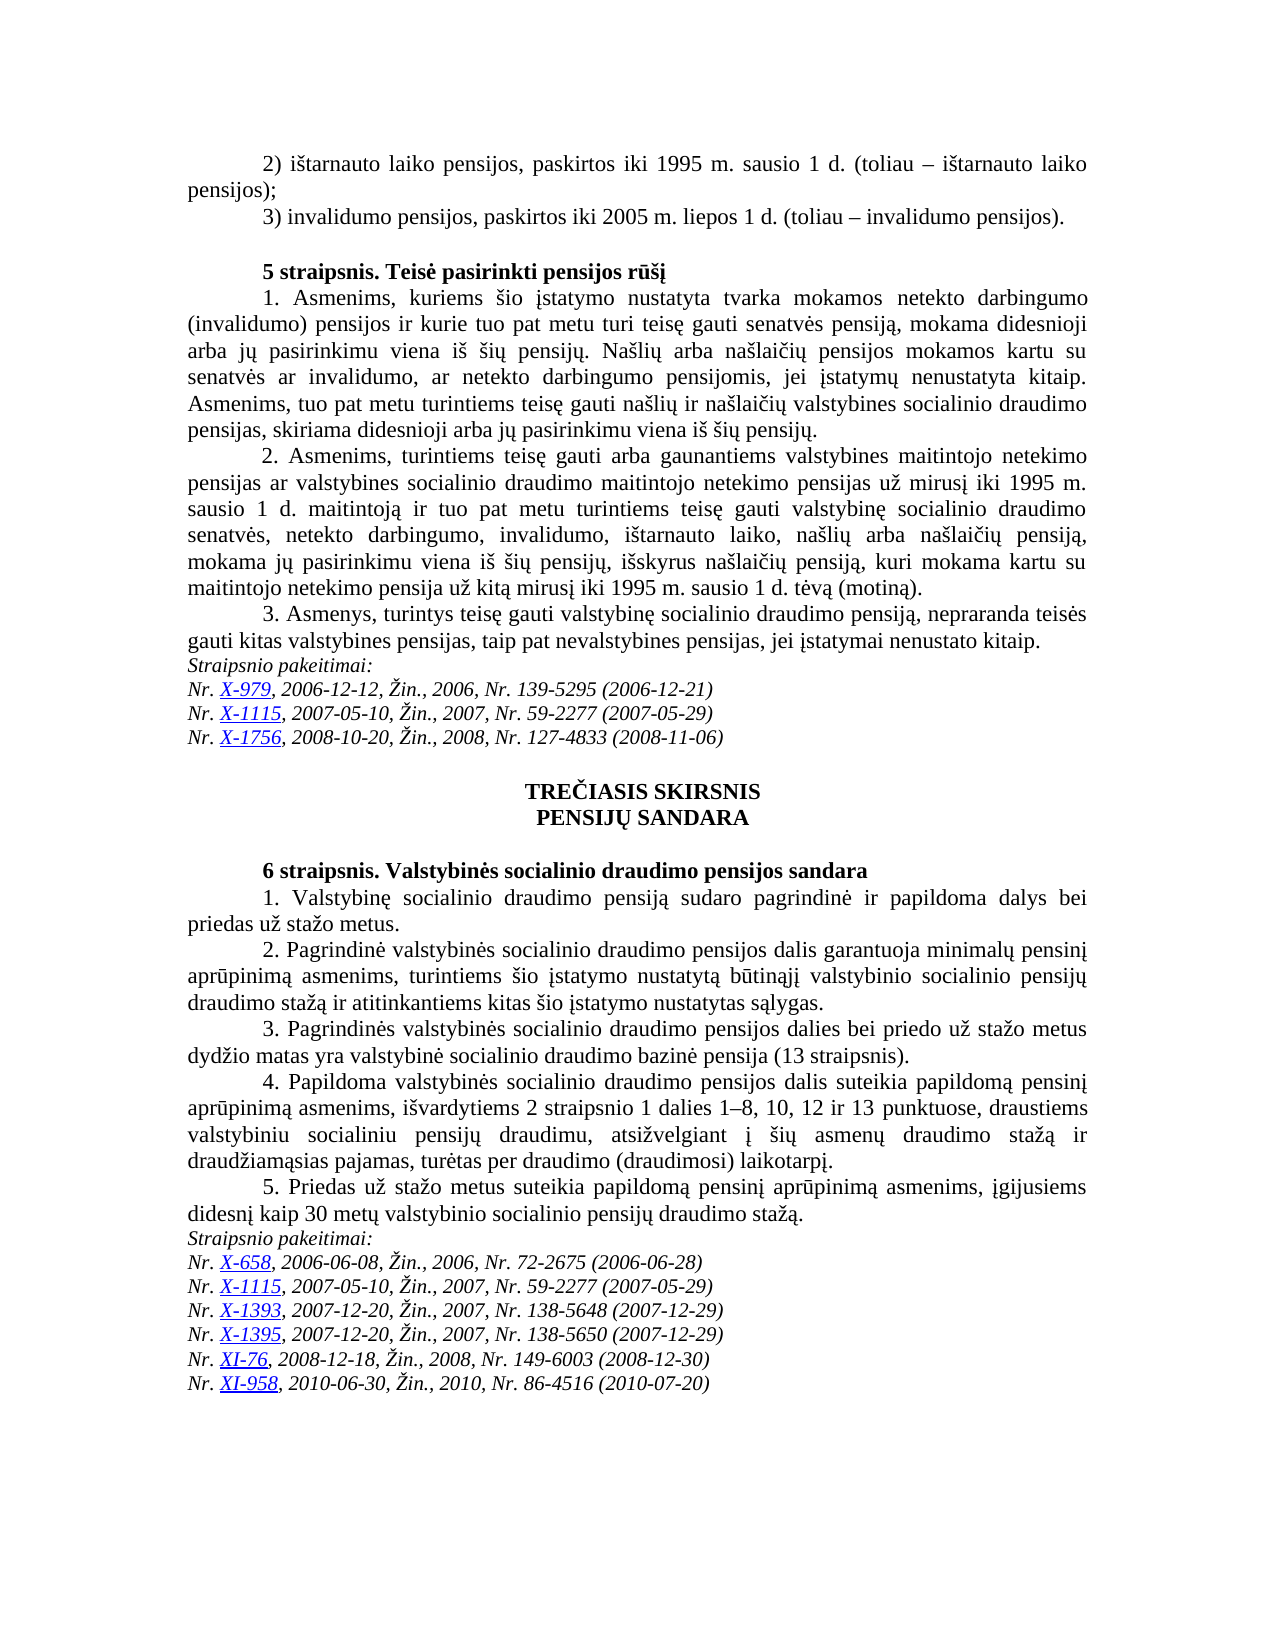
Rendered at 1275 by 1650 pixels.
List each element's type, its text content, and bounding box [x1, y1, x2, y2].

text 6 straipsnis. Valstybinės socialinio draudimo pensijos sandara [187, 857, 1088, 883]
text 3) invalidumo pensijos, paskirtos iki 2005 m. liepos 1 d. (toliau – invalidumo pensijos). [187, 203, 1088, 229]
text Nr. X-1393, 2007-12-20, Žin., 2007, Nr. 138-5648 (2007-12-29) [187, 1298, 1088, 1322]
text Nr. XI-958, 2010-06-30, Žin., 2010, Nr. 86-4516 (2010-07-20) [187, 1371, 1087, 1394]
text Nr. X-658, 2006-06-08, Žin., 2006, Nr. 72-2675 (2006-06-28) [187, 1250, 1088, 1274]
text Straipsnio pakeitimai: [187, 1226, 1088, 1250]
text 2. Pagrindinė valstybinės socialinio draudimo pensijos dalis garantuoja minimalų pensinį aprūpinimą asmenims, turintiems šio įstatymo nustatytą būtinąjį valstybinio socialinio pensijų draudimo stažą ir atitinkantiems kitas šio įstatymo nustatytas sąlygas. [187, 936, 1088, 1015]
text 4. Papildoma valstybinės socialinio draudimo pensijos dalis suteikia papildomą pensinį aprūpinimą asmenims, išvardytiems 2 straipsnio 1 dalies 1–8, 10, 12 ir 13 punktuose, draustiems valstybiniu socialiniu pensijų draudimu, atsižvelgiant į šių asmenų draudimo stažą ir draudžiamąsias pajamas, turėtas per draudimo (draudimosi) laikotarpį. [187, 1068, 1088, 1173]
text Nr. X-979, 2006-12-12, Žin., 2006, Nr. 139-5295 (2006-12-21) [187, 677, 1088, 701]
text Nr. X-1395, 2007-12-20, Žin., 2007, Nr. 138-5650 (2007-12-29) [187, 1322, 1088, 1346]
text Nr. X-1756, 2008-10-20, Žin., 2008, Nr. 127-4833 (2008-11-06) [187, 725, 1088, 749]
text Straipsnio pakeitimai: [187, 653, 1088, 677]
text Nr. XI-76, 2008-12-18, Žin., 2008, Nr. 149-6003 (2008-12-30) [187, 1346, 1087, 1371]
text 3. Pagrindinės valstybinės socialinio draudimo pensijos dalies bei priedo už stažo metus dydžio matas yra valstybinė socialinio draudimo bazinė pensija (13 straipsnis). [187, 1015, 1088, 1068]
text 5. Priedas už stažo metus suteikia papildomą pensinį aprūpinimą asmenims, įgijusiems didesnį kaip 30 metų valstybinio socialinio pensijų draudimo stažą. [187, 1173, 1088, 1226]
text 3. Asmenys, turintys teisę gauti valstybinę socialinio draudimo pensiją, nepraranda teisės gauti kitas valstybines pensijas, taip pat nevalstybines pensijas, jei įstatymai nenustato kitaip. [187, 600, 1088, 653]
text Nr. X-1115, 2007-05-10, Žin., 2007, Nr. 59-2277 (2007-05-29) [187, 1274, 1088, 1298]
text PENSIJŲ SANDARA [187, 804, 1088, 831]
text 2) ištarnauto laiko pensijos, paskirtos iki 1995 m. sausio 1 d. (toliau – ištarnauto laiko pensijos); [187, 150, 1088, 203]
text 1. Valstybinę socialinio draudimo pensiją sudaro pagrindinė ir papildoma dalys bei priedas už stažo metus. [187, 883, 1088, 936]
text 5 straipsnis. Teisė pasirinkti pensijos rūšį [187, 258, 1088, 284]
text 2. Asmenims, turintiems teisę gauti arba gaunantiems valstybines maitintojo netekimo pensijas ar valstybines socialinio draudimo maitintojo netekimo pensijas už mirusį iki 1995 m. sausio 1 d. maitintoją ir tuo pat metu turintiems teisę gauti valstybinę socialinio draudimo senatvės, netekto darbingumo, invalidumo, ištarnauto laiko, našlių arba našlaičių pensiją, mokama jų pasirinkimu viena iš šių pensijų, išskyrus našlaičių pensiją, kuri mokama kartu su maitintojo netekimo pensija už kitą mirusį iki 1995 m. sausio 1 d. tėvą (motiną). [187, 442, 1088, 600]
text 1. Asmenims, kuriems šio įstatymo nustatyta tvarka mokamos netekto darbingumo (invalidumo) pensijos ir kurie tuo pat metu turi teisę gauti senatvės pensiją, mokama didesnioji arba jų pasirinkimu viena iš šių pensijų. Našlių arba našlaičių pensijos mokamos kartu su senatvės ar invalidumo, ar netekto darbingumo pensijomis, jei įstatymų nenustatyta kitaip. Asmenims, tuo pat metu turintiems teisę gauti našlių ir našlaičių valstybines socialinio draudimo pensijas, skiriama didesnioji arba jų pasirinkimu viena iš šių pensijų. [187, 284, 1088, 442]
text TREČIASIS SKIRSNIS [187, 778, 1088, 804]
text Nr. X-1115, 2007-05-10, Žin., 2007, Nr. 59-2277 (2007-05-29) [187, 701, 1088, 725]
